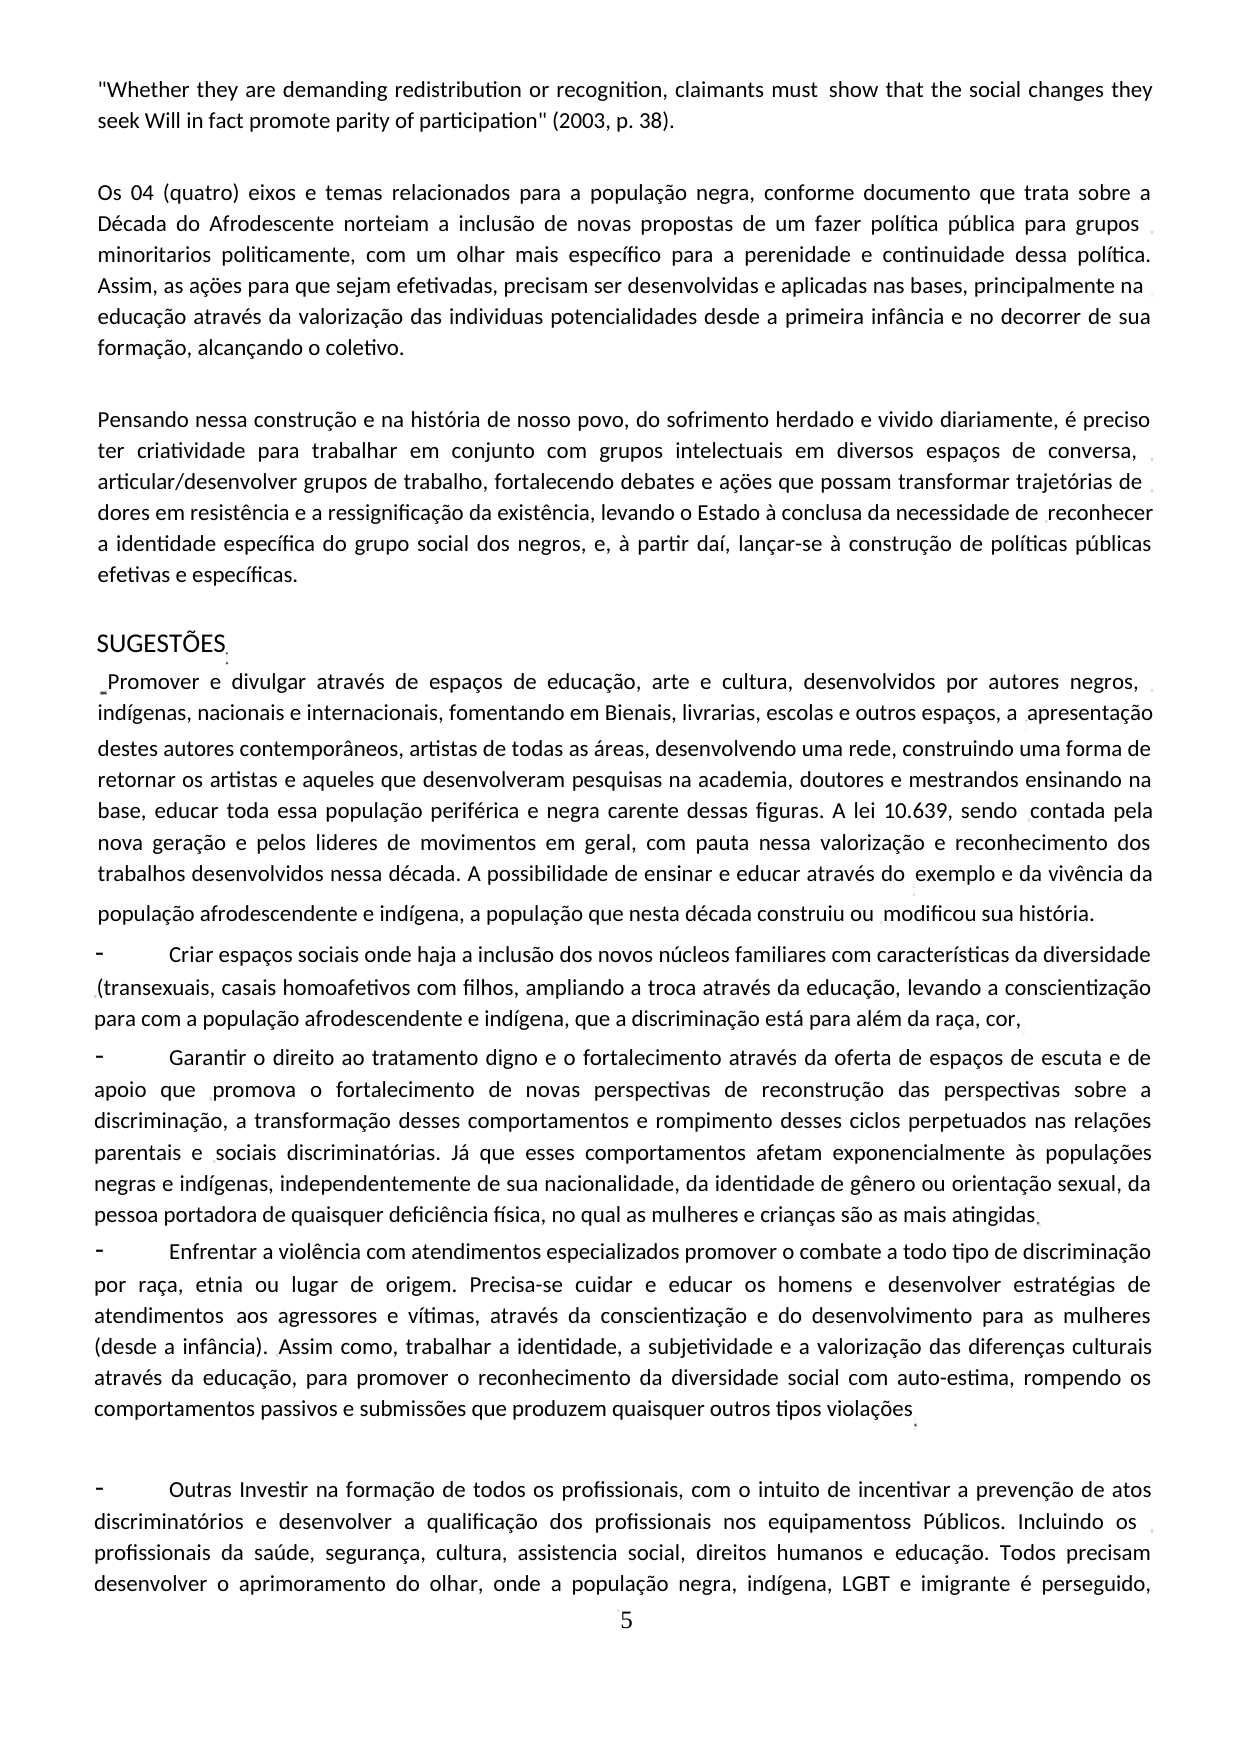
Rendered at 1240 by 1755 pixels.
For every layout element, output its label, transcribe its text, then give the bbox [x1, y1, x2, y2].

text "Whether they are demanding redistribution or recognition, claimants must show that the social changes they seek Will in fact promote parity of participation" (2003, p. 38). [97, 75, 1153, 134]
text Promover e divulgar através de espaços de educação, arte e cultura, desenvolvidos por autores negros, indígenas, nacionais e internacionais, fomentando em Bienais, livrarias, escolas e outros espaços, a apresentação destes autores contemporâneos, artistas de todas as áreas, desenvolvendo uma rede, construindo uma forma de retornar os artistas e aqueles que desenvolveram pesquisas na academia, doutores e mestrandos ensinando na base, educar toda essa população periférica e negra carente dessas figuras. A lei 10.639, sendo contada pela nova geração e pelos lideres de movimentos em geral, com pauta nessa valorização e reconhecimento dos trabalhos desenvolvidos nessa década. A possibilidade de ensinar e educar através do exemplo e da vivência da população afrodescendente e indígena, a população que nesta década construiu ou modificou sua história. [97, 667, 1153, 927]
list Garantir o direito ao tratamento digno e o fortalecimento através da oferta de espaços de escuta e de apoio que promova o fortalecimento de novas perspectivas de reconstrução das perspectivas sobre a discriminação, a transformação desses comportamentos e rompimento desses ciclos perpetuados nas relações parentais e sociais discriminatórias. Já que esses comportamentos afetam exponencialmente às populações negras e indígenas, independentemente de sua nacionalidade, da identidade de gênero ou orientação sexual, da pessoa portadora de quaisquer deficiência física, no qual as mulheres e crianças são as mais atingidas [94, 1037, 1153, 1228]
list Criar espaços sociais onde haja a inclusão dos novos núcleos familiares com características da diversidade (transexuais, casais homoafetivos com filhos, ampliando a troca através da educação, levando a conscientização para com a população afrodescendente e indígena, que a discriminação está para além da raça, cor, [94, 934, 1153, 1033]
list Outras Investir na formação de todos os profissionais, com o intuito de incentivar a prevenção de atos discriminatórios e desenvolver a qualificação dos profissionais nos equipamentoss Públicos. Incluindo os profissionais da saúde, segurança, cultura, assistencia social, direitos humanos e educação. Todos precisam desenvolver o aprimoramento do olhar, onde a população negra, indígena, LGBT e imigrante é perseguido, [94, 1469, 1153, 1598]
text Pensando nessa construção e na história de nosso povo, do sofrimento herdado e vivido diariamente, é preciso ter criatividade para trabalhar em conjunto com grupos intelectuais em diversos espaços de conversa, articular/desenvolver grupos de trabalho, fortalecendo debates e açöes que possam transformar trajetórias de dores em resistência e a ressignificação da existência, levando o Estado à conclusa da necessidade de reconhecer a identidade específica do grupo social dos negros, e, à partir daí, lançar-se à construção de políticas públicas efetivas e específicas. [97, 405, 1153, 588]
text Os 04 (quatro) eixos e temas relacionados para a população negra, conforme documento que trata sobre a Década do Afrodescente norteiam a inclusão de novas propostas de um fazer política pública para grupos minoritarios politicamente, com um olhar mais específico para a perenidade e continuidade dessa política. Assim, as açöes para que sejam efetivadas, precisam ser desenvolvidas e aplicadas nas bases, principalmente na educação através da valorização das individuas potencialidades desde a primeira infância e no decorrer de sua formação, alcançando o coletivo. [97, 178, 1153, 361]
list Enfrentar a violência com atendimentos especializados promover o combate a todo tipo de discriminação por raça, etnia ou lugar de origem. Precisa-se cuidar e educar os homens e desenvolver estratégias de atendimentos aos agressores e vítimas, através da conscientização e do desenvolvimento para as mulheres (desde a infância). Assim como, trabalhar a identidade, a subjetividade e a valorização das diferenças culturais através da educação, para promover o reconhecimento da diversidade social com auto-estima, rompendo os comportamentos passivos e submissões que produzem quaisquer outros tipos violações [94, 1231, 1153, 1429]
text SUGESTÕES [96, 627, 1158, 665]
